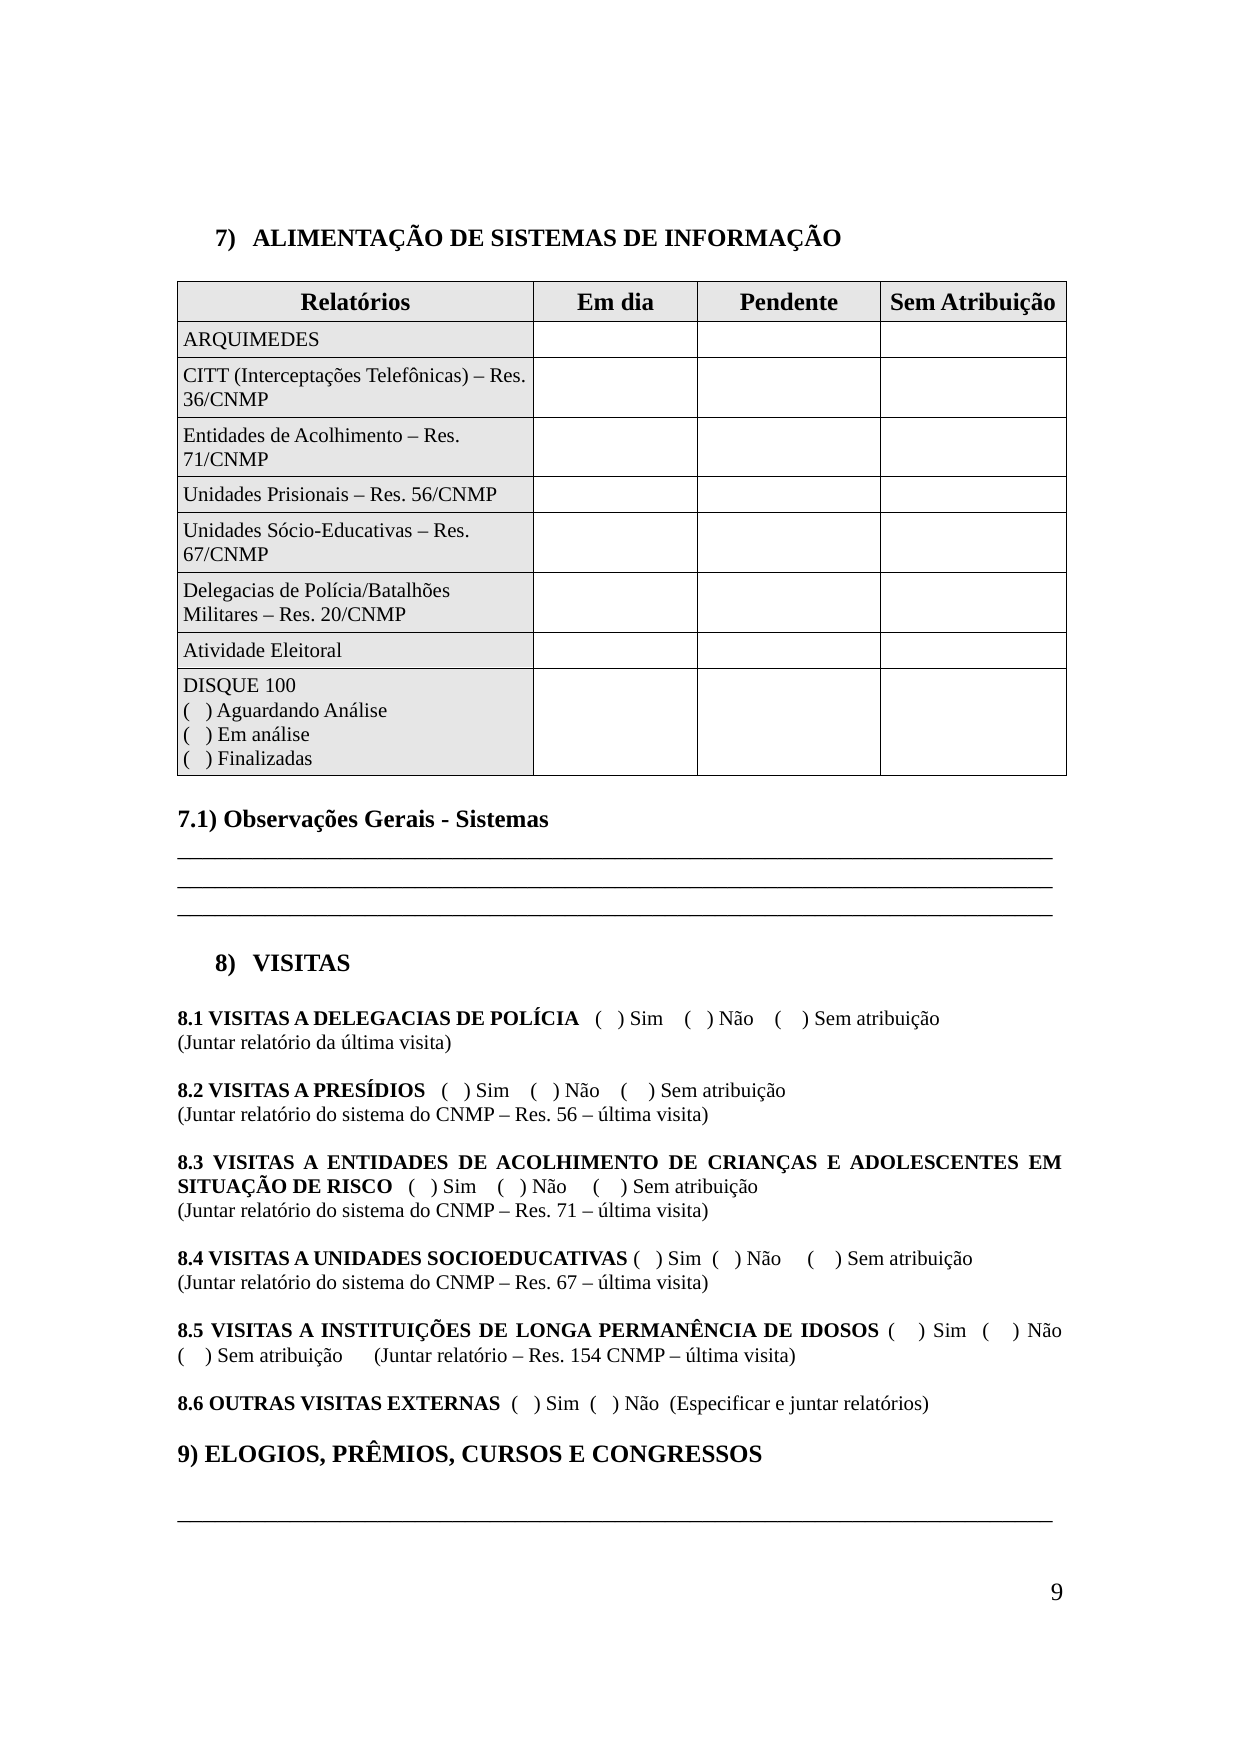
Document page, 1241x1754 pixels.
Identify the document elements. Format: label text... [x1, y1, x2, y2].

list ALIMENTAÇÃO DE SISTEMAS DE INFORMAÇÃO [215, 223, 1063, 252]
text (Juntar relatório do sistema do CNMP – Res. 56 – última visita) [177, 1102, 1063, 1126]
table_cell [881, 669, 1066, 775]
table_cell [698, 418, 880, 476]
table_cell [534, 358, 697, 417]
text 8.2 VISITAS A PRESÍDIOS ( ) Sim ( ) Não ( ) Sem atribuição [177, 1078, 1063, 1102]
table_cell [698, 477, 880, 512]
table_cell Unidades Sócio-Educativas – Res. 67/CNMP [178, 513, 533, 572]
table_cell [881, 358, 1066, 417]
text (Juntar relatório do sistema do CNMP – Res. 71 – última visita) [177, 1198, 1063, 1222]
table_cell [881, 322, 1066, 357]
table_header Pendente [698, 282, 880, 321]
table_cell [698, 573, 880, 632]
text 8.5 VISITAS A INSTITUIÇÕES DE LONGA PERMANÊNCIA DE IDOSOS ( ) Sim ( ) Não ( ) Sem atribuição (Juntar relatório – Res. 154 CNMP – última visita) [177, 1318, 1063, 1367]
table_cell [698, 633, 880, 667]
table_cell [698, 322, 880, 357]
text 8.6 OUTRAS VISITAS EXTERNAS ( ) Sim ( ) Não (Especificar e juntar relatórios) [177, 1391, 1063, 1415]
table_cell [881, 418, 1066, 476]
text __________________________________________________________________________________________________________________________________________________________________________________________________________________ [177, 833, 1063, 919]
text 7.1) Observações Gerais - Sistemas [177, 804, 1063, 833]
text ______________________________________________________________________ [177, 1496, 1063, 1525]
table_cell [534, 418, 697, 476]
text (Juntar relatório do sistema do CNMP – Res. 67 – última visita) [177, 1270, 1063, 1294]
table_cell DISQUE 100 ( ) Aguardando Análise ( ) Em análise ( ) Finalizadas [178, 669, 533, 775]
text 8.4 VISITAS A UNIDADES SOCIOEDUCATIVAS ( ) Sim ( ) Não ( ) Sem atribuição [177, 1246, 1063, 1270]
text 9) ELOGIOS, PRÊMIOS, CURSOS E CONGRESSOS [177, 1439, 1063, 1467]
table_header Sem Atribuição [881, 282, 1066, 321]
table_cell [534, 633, 697, 667]
table_cell [534, 322, 697, 357]
text 8.1 VISITAS A DELEGACIAS DE POLÍCIA ( ) Sim ( ) Não ( ) Sem atribuição [177, 1006, 1063, 1030]
table_cell [534, 573, 697, 632]
table_cell [698, 358, 880, 417]
list VISITAS [215, 948, 1063, 977]
table_cell [881, 573, 1066, 632]
table_cell [698, 513, 880, 572]
table_cell [534, 669, 697, 775]
table_cell CITT (Interceptações Telefônicas) – Res. 36/CNMP [178, 358, 533, 417]
table_cell Unidades Prisionais – Res. 56/CNMP [178, 477, 533, 512]
table_header Em dia [534, 282, 697, 321]
table_cell [534, 477, 697, 512]
table_cell [881, 513, 1066, 572]
table_cell [534, 513, 697, 572]
table_cell Atividade Eleitoral [178, 633, 533, 667]
table_header Relatórios [178, 282, 533, 321]
table_cell [881, 633, 1066, 667]
table_cell Delegacias de Polícia/Batalhões Militares – Res. 20/CNMP [178, 573, 533, 632]
table_cell Entidades de Acolhimento – Res. 71/CNMP [178, 418, 533, 476]
text 8.3 VISITAS A ENTIDADES DE ACOLHIMENTO DE CRIANÇAS E ADOLESCENTES EM SITUAÇÃO DE RISCO ( ) Sim ( ) Não ( ) Sem atribuição [177, 1150, 1063, 1198]
text (Juntar relatório da última visita) [177, 1030, 1063, 1054]
table_cell ARQUIMEDES [178, 322, 533, 357]
table_cell [698, 669, 880, 775]
table_cell [881, 477, 1066, 512]
